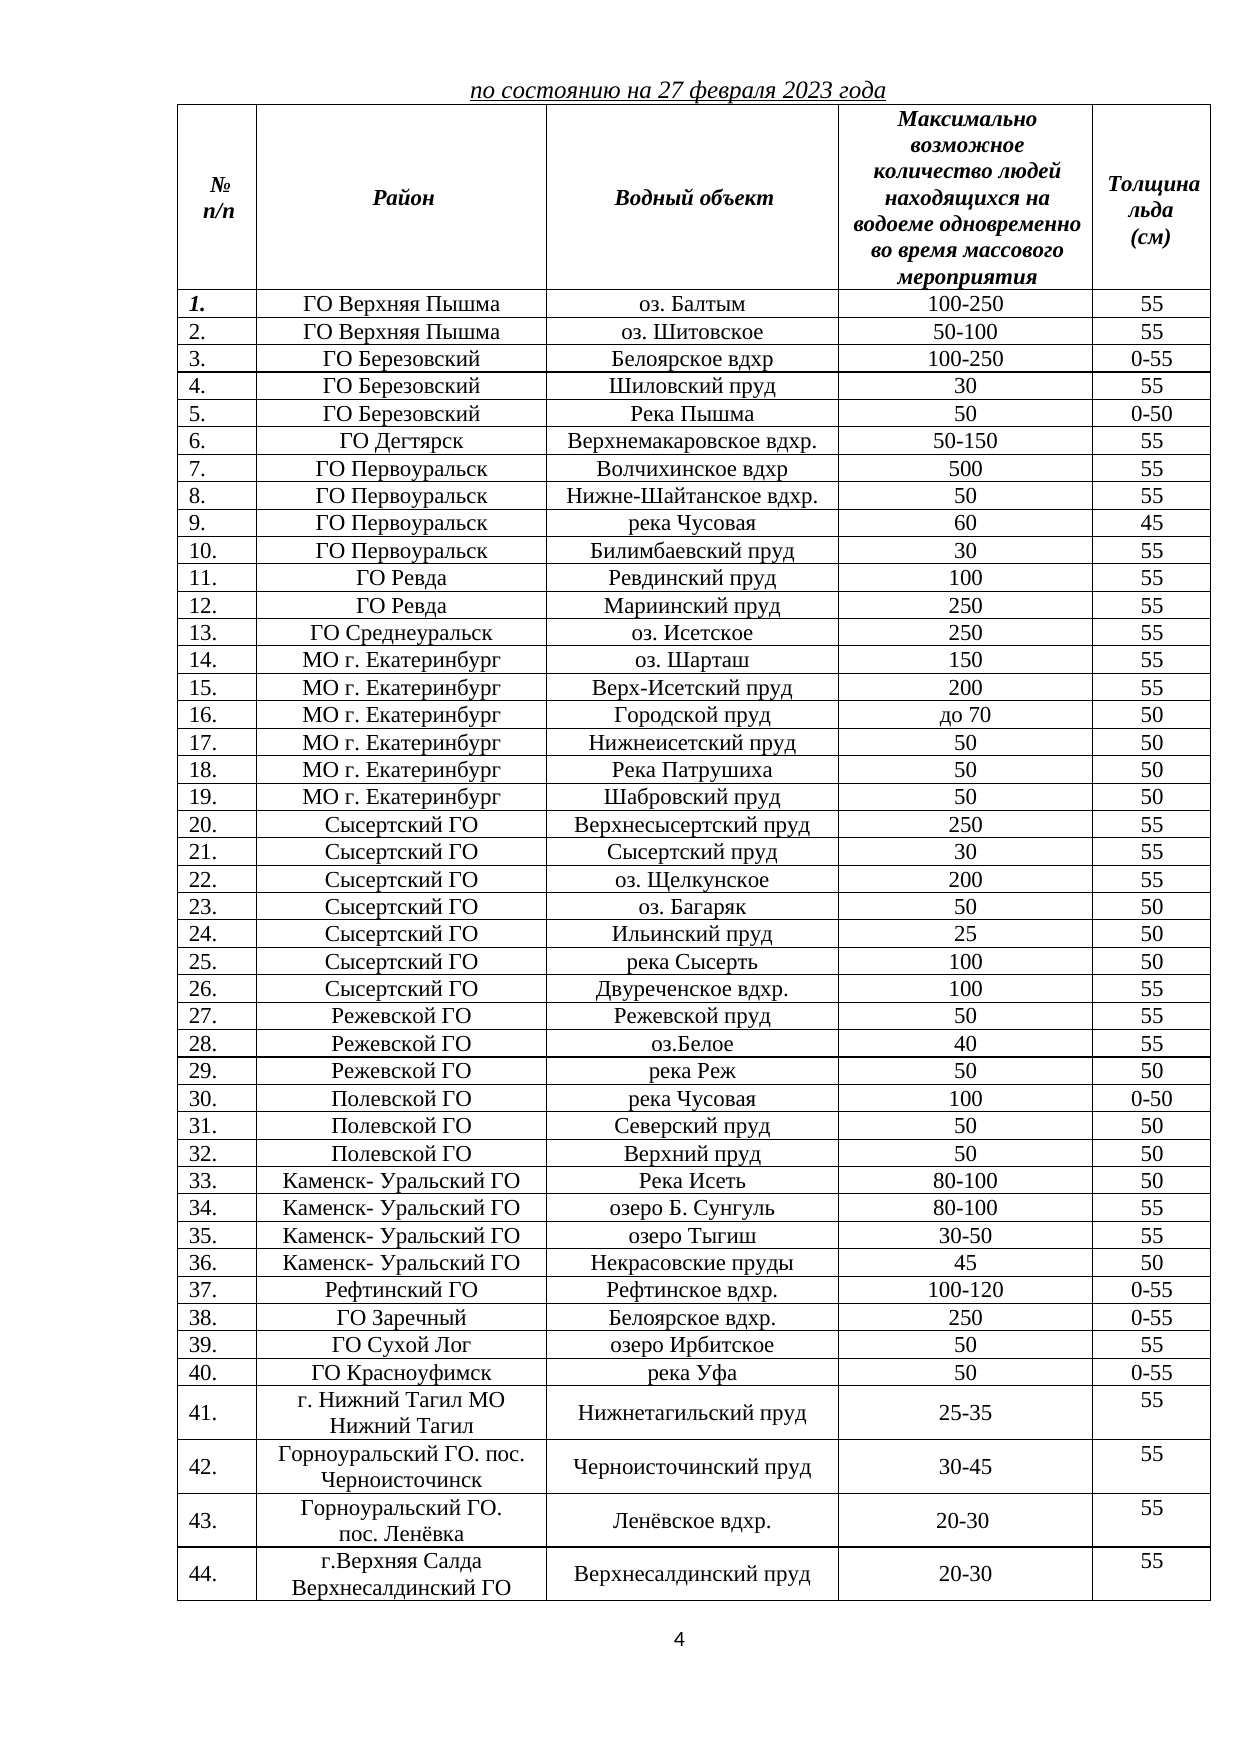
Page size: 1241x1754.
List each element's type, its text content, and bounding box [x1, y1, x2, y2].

table_cell [178, 537, 188, 563]
table_cell [178, 1331, 188, 1358]
table_cell Река Исеть [827, 1167, 838, 1193]
table_cell Городской пруд [827, 701, 838, 728]
table_cell 45 [1093, 510, 1210, 536]
table_cell 55 [1093, 811, 1210, 837]
table_cell Сысертский ГО [257, 948, 268, 974]
table_cell ГО Дегтярск [257, 427, 268, 454]
table_cell 25 [839, 920, 1092, 947]
table_cell Сысертский ГО [535, 838, 546, 864]
table_cell Река Пышма [547, 400, 558, 426]
table_cell [178, 1030, 188, 1056]
table_cell 25-35 [839, 1386, 1092, 1439]
table_cell Рефтинский ГО [257, 1277, 268, 1303]
table_cell 50 [1199, 1167, 1210, 1193]
table_cell [251, 674, 256, 700]
table_cell [178, 345, 188, 371]
table_cell Сысертский ГО [535, 948, 546, 974]
table_cell 100-120 [839, 1277, 849, 1303]
table_cell 50 [1093, 1249, 1104, 1276]
table_cell Река Исеть [547, 1167, 558, 1193]
table_cell 0-50 [1093, 1085, 1210, 1111]
table_cell 80-100 [1081, 1167, 1092, 1193]
table_cell [178, 510, 188, 536]
table_cell река Уфа [547, 1359, 558, 1385]
table_cell [251, 537, 256, 563]
table_cell оз. Багаряк [827, 893, 838, 919]
table_cell Сысертский ГО [257, 866, 268, 892]
table_cell 50 [839, 1140, 1092, 1166]
table_cell ГО Березовский [257, 400, 268, 426]
table_cell 55 [1093, 1331, 1104, 1358]
table_cell река Сысерть [547, 948, 558, 974]
table_cell 45 [839, 1249, 849, 1276]
table_cell [251, 564, 256, 591]
table_cell 0-55 [1093, 1359, 1104, 1385]
table_cell река Сысерть [827, 948, 838, 974]
table_cell [178, 646, 188, 673]
table_cell Северский пруд [547, 1112, 558, 1138]
table_cell оз. Шарташ [547, 646, 558, 673]
table_cell 55 [1093, 1386, 1210, 1439]
table_cell [251, 975, 256, 1002]
table_cell оз. Шитовское [827, 318, 838, 344]
table_cell 50 [1093, 893, 1210, 919]
table_cell оз. Шитовское [547, 318, 558, 344]
table_cell Полевской ГО [257, 1112, 268, 1138]
table_cell Сысертский ГО [535, 893, 546, 919]
table_cell [178, 1548, 256, 1600]
table_cell [251, 318, 256, 344]
table_cell 55 [1093, 1194, 1104, 1221]
table_cell 30-50 [1081, 1222, 1092, 1248]
table_cell 55 [1093, 838, 1210, 864]
table_cell 50 [839, 1058, 1092, 1084]
table_cell [251, 1194, 256, 1221]
table_cell 50 [839, 1112, 1092, 1138]
table_cell река Чусовая [547, 510, 558, 536]
table_cell Ленёвское вдхр. [547, 1494, 838, 1546]
table_cell оз. Балтым [547, 290, 558, 317]
table_cell 0-55 [1199, 1304, 1210, 1330]
table_cell Верхний пруд [547, 1140, 558, 1166]
table_cell 250 [839, 592, 1092, 618]
table_cell Черноисточинский пруд [547, 1440, 838, 1493]
table_cell [178, 1249, 188, 1276]
table_cell 80-100 [839, 1194, 849, 1221]
table_cell Река Пышма [827, 400, 838, 426]
table_cell 50 [1081, 1359, 1092, 1385]
table_cell [251, 1304, 256, 1330]
table_cell [178, 1003, 188, 1029]
table_cell Режевской ГО [257, 1058, 268, 1084]
table_cell ГО Березовский [535, 400, 546, 426]
table_cell [178, 1167, 188, 1193]
table_cell 150 [839, 646, 1092, 673]
table_cell 0-55 [1093, 1304, 1104, 1330]
table_cell [178, 948, 188, 974]
table_cell Нижнетагильский пруд [547, 1386, 838, 1439]
table_cell 55 [1093, 592, 1210, 618]
table_cell [178, 838, 188, 864]
table_cell река Реж [547, 1058, 558, 1084]
table_cell Режевской ГО [535, 1058, 546, 1084]
table_cell 50 [1093, 701, 1210, 728]
table_cell [178, 756, 188, 782]
table_cell оз. Исетское [827, 619, 838, 645]
table_cell ГО Дегтярск [535, 427, 546, 454]
table_cell 55 [1199, 1194, 1210, 1221]
table_cell [251, 920, 256, 947]
table_cell 55 [1093, 427, 1210, 454]
table_cell 100-250 [839, 345, 1092, 371]
table_cell 80-100 [1081, 1194, 1092, 1221]
table_cell 30-45 [839, 1440, 1092, 1493]
table_cell 55 [1093, 866, 1210, 892]
table_cell 50 [1093, 1167, 1104, 1193]
table_cell ГО Заречный [535, 1304, 546, 1330]
table_cell ГО Березовский [257, 373, 268, 399]
table_cell [178, 811, 188, 837]
table_cell 100 [839, 1085, 1092, 1111]
table_cell [251, 619, 256, 645]
table_cell 55 [1093, 373, 1210, 399]
table_cell 250 [839, 619, 1092, 645]
table_cell 0-55 [1199, 1359, 1210, 1385]
table_cell [251, 1112, 256, 1138]
table_cell ГО Сухой Лог [535, 1331, 546, 1358]
table_cell оз. Багаряк [547, 893, 558, 919]
table_cell 55 [1093, 1030, 1210, 1056]
table_cell Северский пруд [827, 1112, 838, 1138]
table_cell 55 [1093, 564, 1210, 591]
table_cell [178, 619, 188, 645]
table_cell Ильинский пруд [547, 920, 558, 947]
table_cell [178, 866, 188, 892]
table_cell 40 [839, 1030, 1092, 1056]
table_cell Рефтинский ГО [535, 1277, 546, 1303]
table_cell Режевской пруд [827, 1003, 838, 1029]
table_cell 250 [839, 1304, 849, 1330]
table_cell ГО Сухой Лог [257, 1331, 268, 1358]
table_cell 50 [839, 1331, 849, 1358]
table_cell оз. Щелкунское [547, 866, 558, 892]
table_cell Режевской ГО [257, 1030, 268, 1056]
table_cell ГО Ревда [257, 564, 268, 591]
table_cell 30 [839, 537, 1092, 563]
table_cell 50 [1199, 1249, 1210, 1276]
table_cell река Уфа [827, 1359, 838, 1385]
table_cell ГО Ревда [257, 592, 268, 618]
table_cell Полевской ГО [257, 1085, 268, 1111]
table_cell 100-250 [839, 290, 1092, 317]
table_cell 55 [1093, 674, 1210, 700]
table_cell [251, 866, 256, 892]
table_cell [251, 948, 256, 974]
table_header № п/п [178, 105, 256, 289]
table_cell озеро Тыгиш [547, 1222, 558, 1248]
table_cell 55 [1093, 482, 1210, 508]
table_cell река Чусовая [827, 1085, 838, 1111]
table_cell 55 [1093, 1440, 1210, 1493]
table_cell 55 [1093, 619, 1210, 645]
table_cell [178, 729, 188, 755]
table_cell 55 [1093, 290, 1210, 317]
table_cell [178, 455, 188, 481]
table_cell Сысертский ГО [535, 866, 546, 892]
table_cell [251, 1249, 256, 1276]
table_cell Верхний пруд [827, 1140, 838, 1166]
table_cell [251, 1030, 256, 1056]
table_cell 80-100 [839, 1167, 849, 1193]
table_cell 50 [839, 1003, 1092, 1029]
table_cell 55 [1093, 1222, 1104, 1248]
table_cell [251, 1359, 256, 1385]
table_cell 250 [839, 811, 1092, 837]
table_cell 50 [1093, 756, 1210, 782]
table_cell 50 [1093, 920, 1210, 947]
table_cell [251, 838, 256, 864]
table_cell [251, 290, 256, 317]
table_cell 30 [839, 838, 1092, 864]
table_cell 20-30 [839, 1494, 1092, 1546]
table_cell [178, 1085, 188, 1111]
table_cell Городской пруд [547, 701, 558, 728]
table_cell 30 [839, 373, 1092, 399]
table_cell Шиловский пруд [827, 373, 838, 399]
table_cell 55 [1093, 537, 1210, 563]
table_cell 0-55 [1199, 1277, 1210, 1303]
table_cell [178, 400, 188, 426]
table_cell 55 [1093, 318, 1210, 344]
text по состоянию на 27 февраля 2023 года [177, 75, 1181, 104]
table_cell 500 [839, 455, 1092, 481]
table_cell озеро Тыгиш [827, 1222, 838, 1248]
table_cell Верхнесалдинский пруд [547, 1548, 838, 1600]
table_cell 45 [1081, 1249, 1092, 1276]
table_cell [178, 784, 188, 810]
table_cell [251, 646, 256, 673]
table_cell [178, 701, 188, 728]
table_cell 100-120 [1081, 1277, 1092, 1303]
table_cell Полевской ГО [257, 1140, 268, 1166]
table_header Толщина льда (см) [1093, 105, 1210, 289]
table_cell оз. Исетское [547, 619, 558, 645]
table_cell [251, 784, 256, 810]
table_cell [178, 1222, 188, 1248]
table_cell 55 [1199, 1331, 1210, 1358]
table_cell [251, 1331, 256, 1358]
table_cell [178, 1494, 256, 1546]
table_cell [251, 427, 256, 454]
table_cell Ильинский пруд [827, 920, 838, 947]
table_cell 100 [839, 564, 1092, 591]
table_cell оз. Щелкунское [827, 866, 838, 892]
table_cell [251, 1222, 256, 1248]
table_cell [251, 455, 256, 481]
table_header Район [257, 105, 546, 289]
table_cell 50 [1093, 1112, 1210, 1138]
table_cell Сысертский ГО [535, 811, 546, 837]
table_cell ГО Заречный [257, 1304, 268, 1330]
table_cell Сысертский ГО [257, 893, 268, 919]
table_cell 20-30 [839, 1548, 1092, 1600]
table_cell [251, 1167, 256, 1193]
table_cell 30-50 [839, 1222, 849, 1248]
table_cell 50 [839, 1359, 849, 1385]
table_cell оз. Шарташ [827, 646, 838, 673]
table_cell [178, 920, 188, 947]
table_cell 0-55 [1093, 345, 1210, 371]
table_cell [251, 373, 256, 399]
table_cell 50 [1093, 729, 1210, 755]
table_cell [251, 510, 256, 536]
table_cell 100 [839, 975, 1092, 1002]
table_cell Полевской ГО [535, 1085, 546, 1111]
table_cell оз.Белое [547, 1030, 558, 1056]
table_cell 50 [1081, 1331, 1092, 1358]
table_cell оз. Балтым [827, 290, 838, 317]
table_cell [251, 729, 256, 755]
table_cell река Чусовая [547, 1085, 558, 1111]
table_cell Река Патрушиха [547, 756, 558, 782]
table_cell [251, 400, 256, 426]
table_cell оз.Белое [827, 1030, 838, 1056]
table_cell [178, 373, 188, 399]
table_cell Сысертский ГО [257, 838, 268, 864]
table_cell 50 [1093, 784, 1210, 810]
table_cell [251, 1140, 256, 1166]
table_cell Сысертский ГО [257, 920, 268, 947]
table_cell [251, 811, 256, 837]
table_cell [251, 345, 256, 371]
table_cell Полевской ГО [535, 1112, 546, 1138]
table_cell [178, 564, 188, 591]
table_cell [178, 1058, 188, 1084]
table_cell ГО Березовский [535, 373, 546, 399]
table_cell 55 [1199, 1222, 1210, 1248]
table_cell 55 [1093, 646, 1210, 673]
table_cell [178, 1386, 256, 1439]
table_cell 50-150 [839, 427, 1092, 454]
table_cell [178, 1359, 188, 1385]
table_cell до 70 [839, 701, 1092, 728]
table_cell [178, 1277, 188, 1303]
table_cell [251, 482, 256, 508]
table_cell Режевской пруд [547, 1003, 558, 1029]
table_cell Сысертский ГО [257, 975, 268, 1002]
table_cell ГО Березовский [257, 345, 268, 371]
table_cell ГО Ревда [535, 564, 546, 591]
table_cell [178, 674, 188, 700]
table_cell 50 [1093, 1140, 1210, 1166]
table_cell [178, 1140, 188, 1166]
table_cell 0-50 [1093, 400, 1210, 426]
table_cell [251, 701, 256, 728]
table_cell [178, 290, 188, 317]
table_cell [251, 1085, 256, 1111]
table_cell [178, 592, 188, 618]
table_cell [178, 1112, 188, 1138]
table_cell 50 [839, 784, 1092, 810]
table_cell 55 [1093, 1494, 1210, 1546]
table_cell [251, 1277, 256, 1303]
table_cell Режевской ГО [535, 1030, 546, 1056]
table_cell 60 [839, 510, 1092, 536]
table_cell 200 [839, 674, 1092, 700]
table_cell 50 [839, 482, 1092, 508]
table_cell 50 [839, 400, 1092, 426]
table_cell ГО Березовский [535, 345, 546, 371]
table_cell Сысертский ГО [535, 920, 546, 947]
table_cell 50 [839, 756, 1092, 782]
table_cell 55 [1093, 1003, 1210, 1029]
table_cell Режевской ГО [257, 1003, 268, 1029]
table_cell Сысертский ГО [257, 811, 268, 837]
table_cell 0-55 [1093, 1277, 1104, 1303]
table_cell [178, 427, 188, 454]
table_cell 50-100 [839, 318, 1092, 344]
table_cell 55 [1093, 975, 1210, 1002]
table_cell [178, 893, 188, 919]
table_cell [178, 318, 188, 344]
table_cell Река Патрушиха [827, 756, 838, 782]
table_cell 50 [1093, 948, 1210, 974]
table_cell [178, 482, 188, 508]
table_cell [178, 1304, 188, 1330]
table_cell 50 [839, 729, 1092, 755]
table_cell [251, 1003, 256, 1029]
table_cell [251, 592, 256, 618]
table_cell 50 [1093, 1058, 1210, 1084]
table_header Водный объект [547, 105, 838, 289]
table_cell Режевской ГО [535, 1003, 546, 1029]
table_cell Шиловский пруд [547, 373, 558, 399]
table_cell [178, 1194, 188, 1221]
table_cell Сысертский ГО [535, 975, 546, 1002]
table_cell ГО Ревда [535, 592, 546, 618]
table_cell [178, 1440, 256, 1493]
table_cell 55 [1093, 455, 1210, 481]
table_cell 50 [839, 893, 1092, 919]
table_cell Полевской ГО [535, 1140, 546, 1166]
table_cell [178, 975, 188, 1002]
table_cell 250 [1081, 1304, 1092, 1330]
table_cell 200 [839, 866, 1092, 892]
table_cell [251, 893, 256, 919]
table_cell [251, 756, 256, 782]
table_cell [251, 1058, 256, 1084]
table_cell река Чусовая [827, 510, 838, 536]
table_cell 100 [839, 948, 1092, 974]
table_cell река Реж [827, 1058, 838, 1084]
table_cell 55 [1093, 1548, 1210, 1600]
